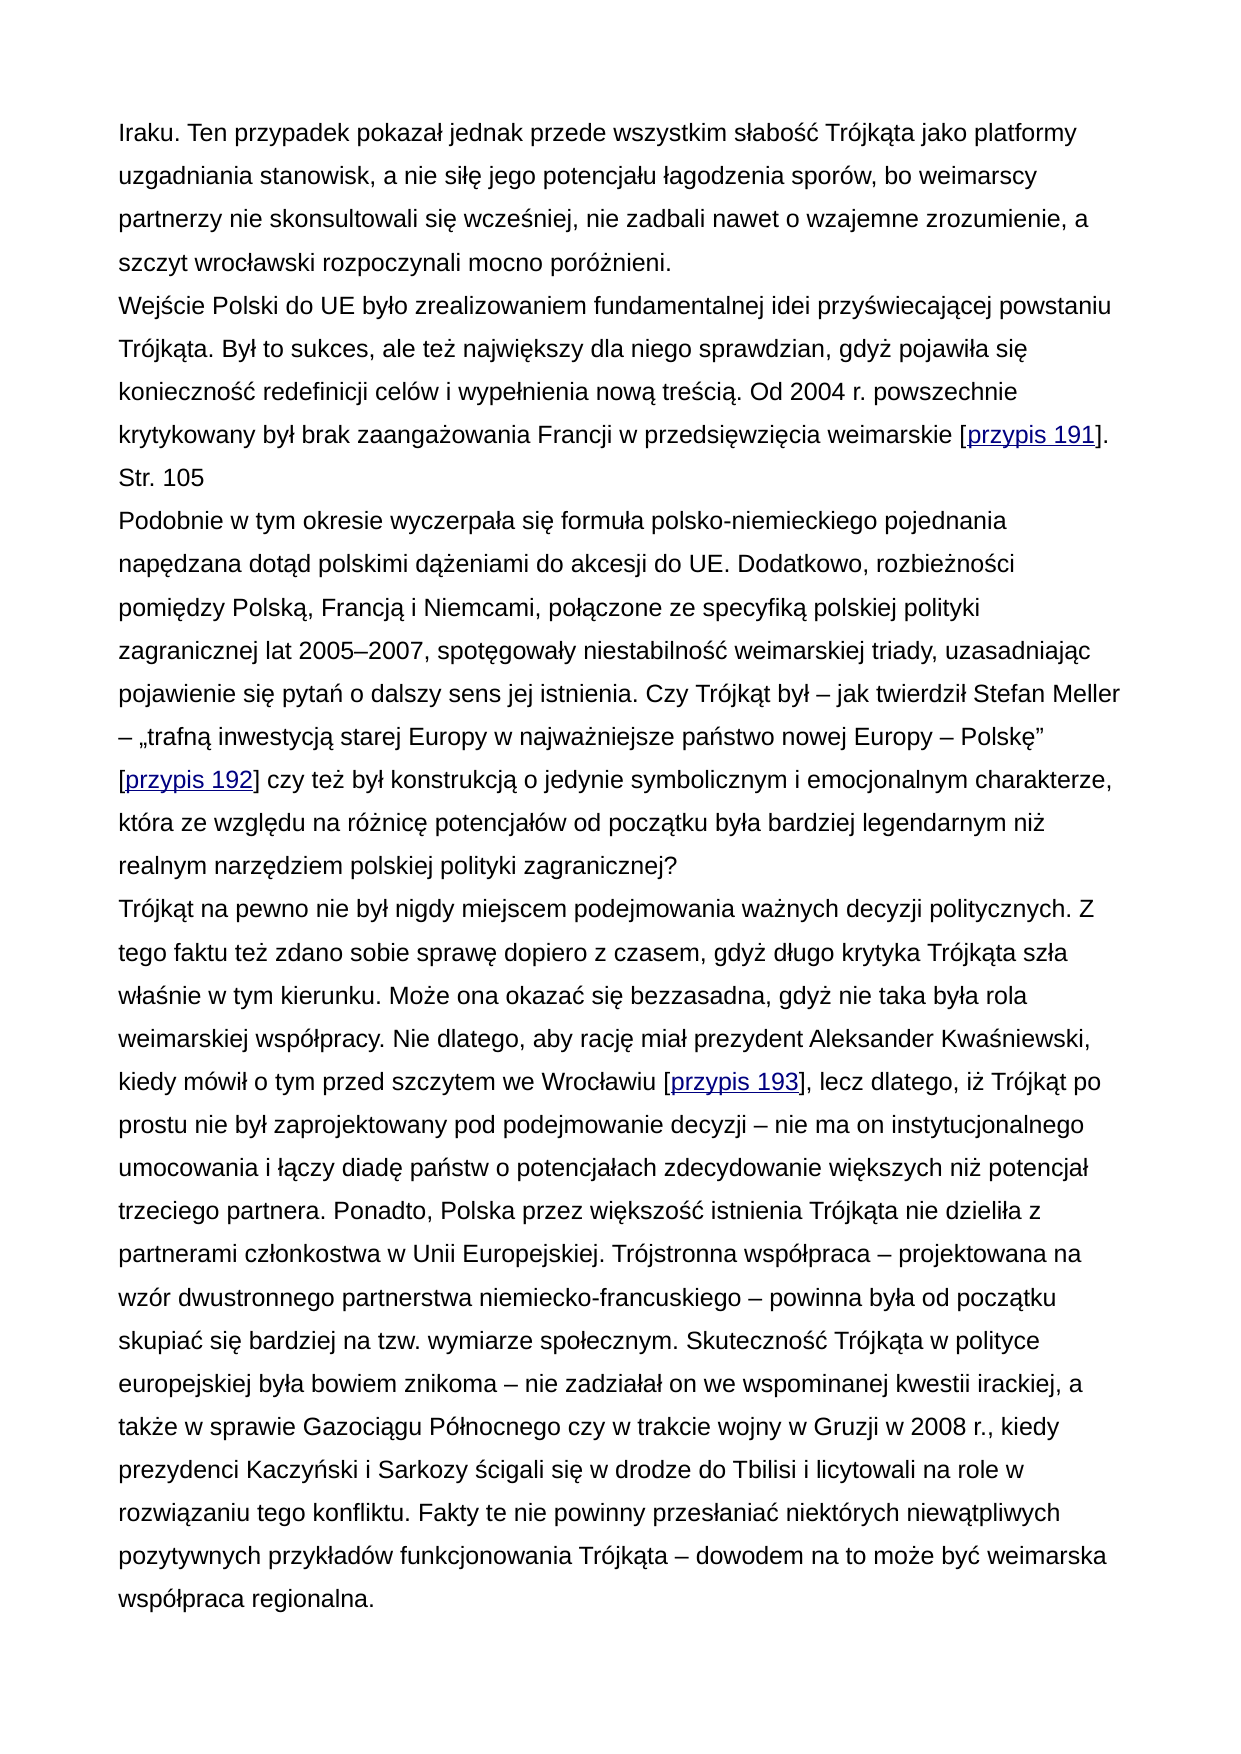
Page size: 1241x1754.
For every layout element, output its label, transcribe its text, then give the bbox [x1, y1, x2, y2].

text Str. 105 [118, 463, 1122, 492]
text Podobnie w tym okresie wyczerpała się formuła polsko-niemieckiego pojednania napędzana dotąd polskimi dążeniami do akcesji do UE. Dodatkowo, rozbieżności pomiędzy Polską, Francją i Niemcami, połączone ze specyfiką polskiej polityki zagranicznej lat 2005–2007, spotęgowały niestabilność weimarskiej triady, uzasadniając pojawienie się pytań o dalszy sens jej istnienia. Czy Trójkąt był – jak twierdził Stefan Meller – „trafną inwestycją starej Europy w najważniejsze państwo nowej Europy – Polskę” [przypis 192] czy też był konstrukcją o jedynie symbolicznym i emocjonalnym charakterze, która ze względu na różnicę potencjałów od początku była bardziej legendarnym niż realnym narzędziem polskiej polityki zagranicznej? [118, 506, 1122, 880]
text Iraku. Ten przypadek pokazał jednak przede wszystkim słabość Trójkąta jako platformy uzgadniania stanowisk, a nie siłę jego potencjału łagodzenia sporów, bo weimarscy partnerzy nie skonsultowali się wcześniej, nie zadbali nawet o wzajemne zrozumienie, a szczyt wrocławski rozpoczynali mocno poróżnieni. [118, 118, 1122, 276]
text Trójkąt na pewno nie był nigdy miejscem podejmowania ważnych decyzji politycznych. Z tego faktu też zdano sobie sprawę dopiero z czasem, gdyż długo krytyka Trójkąta szła właśnie w tym kierunku. Może ona okazać się bezzasadna, gdyż nie taka była rola weimarskiej współpracy. Nie dlatego, aby rację miał prezydent Aleksander Kwaśniewski, kiedy mówił o tym przed szczytem we Wrocławiu [przypis 193], lecz dlatego, iż Trójkąt po prostu nie był zaprojektowany pod podejmowanie decyzji – nie ma on instytucjonalnego umocowania i łączy diadę państw o potencjałach zdecydowanie większych niż potencjał trzeciego partnera. Ponadto, Polska przez większość istnienia Trójkąta nie dzieliła z partnerami członkostwa w Unii Europejskiej. Trójstronna współpraca – projektowana na wzór dwustronnego partnerstwa niemiecko-francuskiego – powinna była od początku skupiać się bardziej na tzw. wymiarze społecznym. Skuteczność Trójkąta w polityce europejskiej była bowiem znikoma – nie zadziałał on we wspominanej kwestii irackiej, a także w sprawie Gazociągu Północnego czy w trakcie wojny w Gruzji w 2008 r., kiedy prezydenci Kaczyński i Sarkozy ścigali się w drodze do Tbilisi i licytowali na role w rozwiązaniu tego konfliktu. Fakty te nie powinny przesłaniać niektórych niewątpliwych pozytywnych przykładów funkcjonowania Trójkąta – dowodem na to może być weimarska współpraca regionalna. [118, 894, 1122, 1613]
text Wejście Polski do UE było zrealizowaniem fundamentalnej idei przyświecającej powstaniu Trójkąta. Był to sukces, ale też największy dla niego sprawdzian, gdyż pojawiła się konieczność redefinicji celów i wypełnienia nową treścią. Od 2004 r. powszechnie krytykowany był brak zaangażowania Francji w przedsięwzięcia weimarskie [przypis 191]. [118, 291, 1122, 449]
